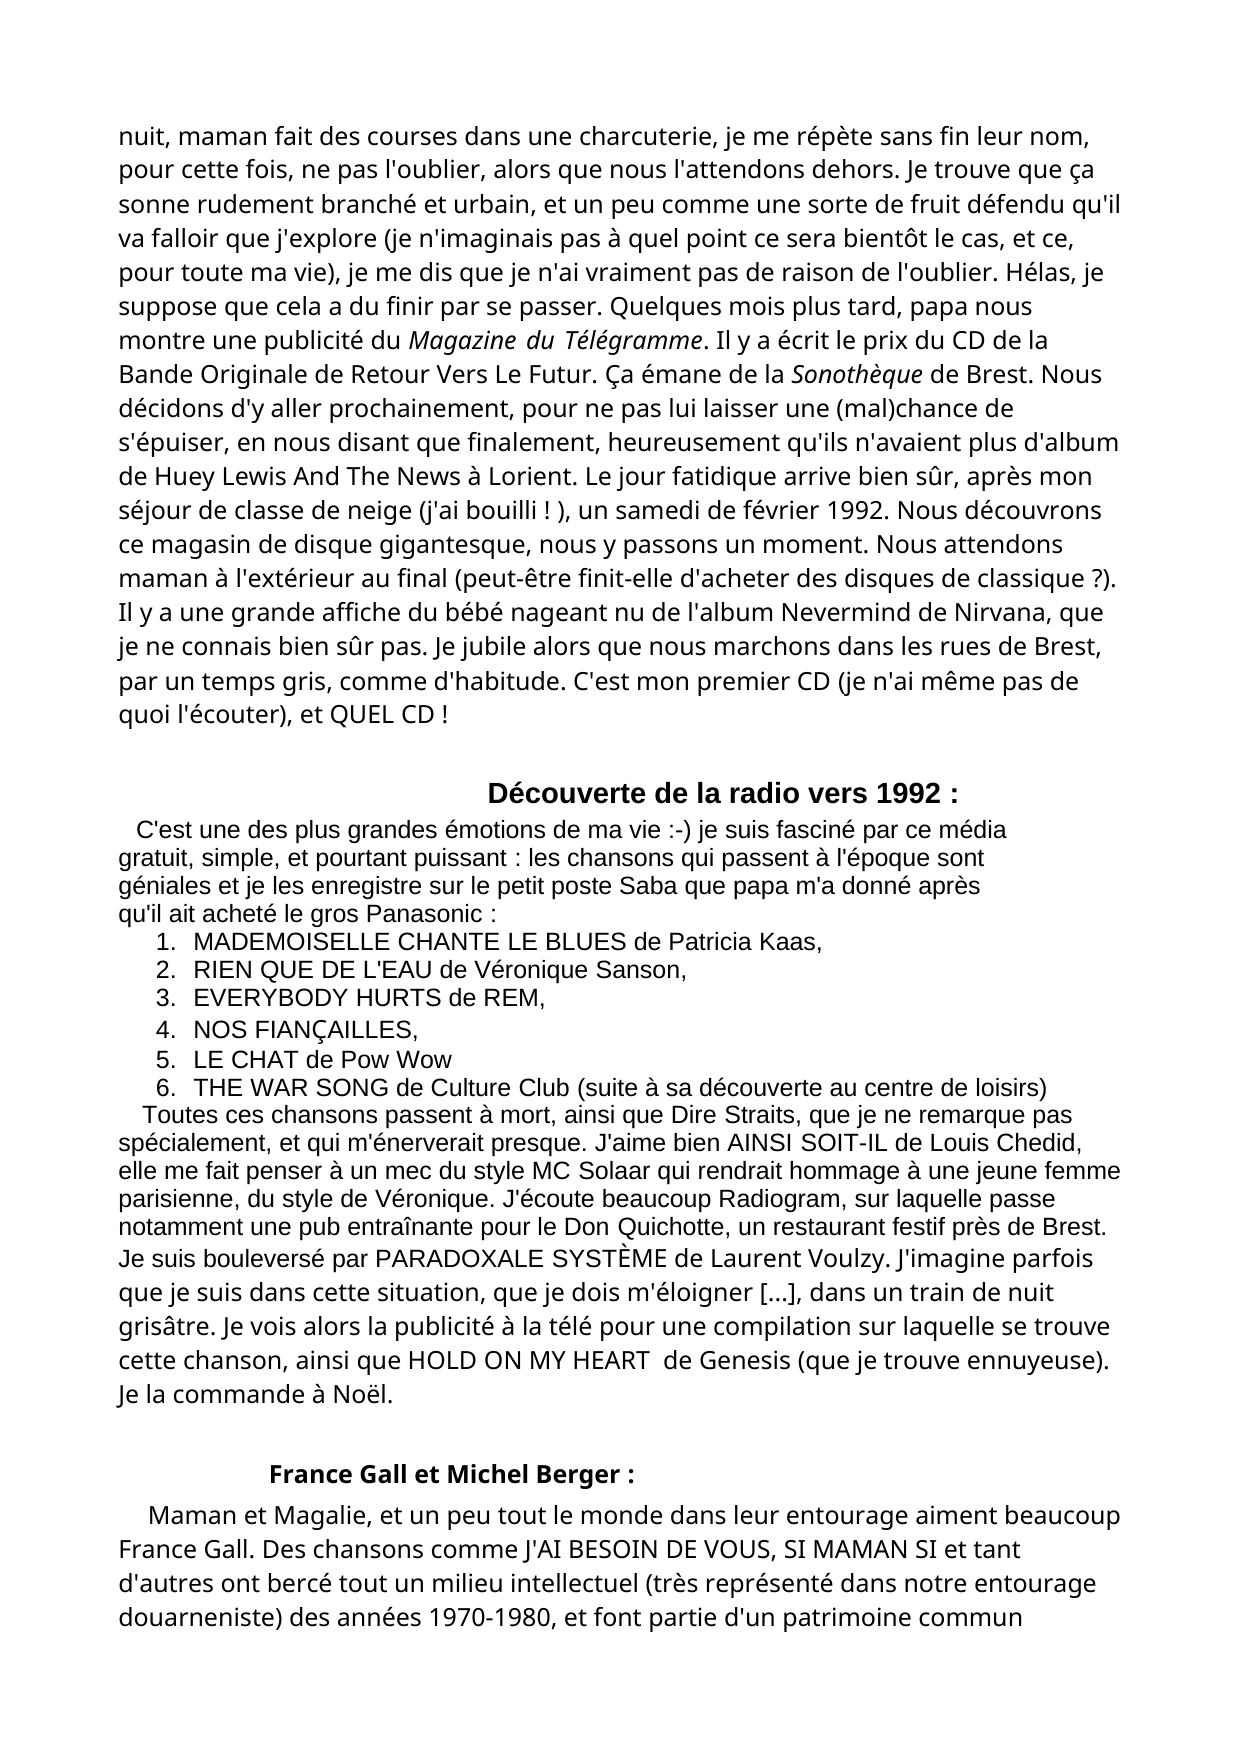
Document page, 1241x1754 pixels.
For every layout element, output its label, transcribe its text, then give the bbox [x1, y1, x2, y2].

list LE CHAT de Pow Wow [156, 1045, 1122, 1073]
subtitle France Gall et Michel Berger : [269, 1457, 1122, 1491]
text qu'il ait acheté le gros Panasonic : [118, 900, 1122, 928]
list THE WAR SONG de Culture Club (suite à sa découverte au centre de loisirs) [156, 1073, 1122, 1101]
text Toutes ces chansons passent à mort, ainsi que Dire Straits, que je ne remarque pas spécialement, et qui m'énerverait presque. J'aime bien AINSI SOIT-IL de Louis Chedid, elle me fait penser à un mec du style MC Solaar qui rendrait hommage à une jeune femme parisienne, du style de Véronique. J'écoute beaucoup Radiogram, sur laquelle passe notamment une pub entraînante pour le Don Quichotte, un restaurant festif près de Brest. Je suis bouleversé par PARADOXALE SYSTÈME de Laurent Voulzy. J'imagine parfois que je suis dans cette situation, que je dois m'éloigner [...], dans un train de nuit grisâtre. Je vois alors la publicité à la télé pour une compilation sur laquelle se trouve cette chanson, ainsi que HOLD ON MY HEART de Genesis (que je trouve ennuyeuse). Je la commande à Noël. [118, 1101, 1122, 1411]
list EVERYBODY HURTS de REM, [156, 983, 1122, 1011]
text géniales et je les enregistre sur le petit poste Saba que papa m'a donné après [118, 872, 1122, 900]
text Maman et Magalie, et un peu tout le monde dans leur entourage aiment beaucoup France Gall. Des chansons comme J'AI BESOIN DE VOUS, SI MAMAN SI et tant d'autres ont bercé tout un milieu intellectuel (très représenté dans notre entourage douarneniste) des années 1970-1980, et font partie d'un patrimoine commun [118, 1497, 1122, 1633]
text nuit, maman fait des courses dans une charcuterie, je me répète sans fin leur nom, pour cette fois, ne pas l'oublier, alors que nous l'attendons dehors. Je trouve que ça sonne rudement branché et urbain, et un peu comme une sorte de fruit défendu qu'il va falloir que j'explore (je n'imaginais pas à quel point ce sera bientôt le cas, et ce, pour toute ma vie), je me dis que je n'ai vraiment pas de raison de l'oublier. Hélas, je suppose que cela a du finir par se passer. Quelques mois plus tard, papa nous montre une publicité du Magazine du Télégramme. Il y a écrit le prix du CD de la Bande Originale de Retour Vers Le Futur. Ça émane de la Sonothèque de Brest. Nous décidons d'y aller prochainement, pour ne pas lui laisser une (mal)chance de s'épuiser, en nous disant que finalement, heureusement qu'ils n'avaient plus d'album de Huey Lewis And The News à Lorient. Le jour fatidique arrive bien sûr, après mon séjour de classe de neige (j'ai bouilli ! ), un samedi de février 1992. Nous découvrons ce magasin de disque gigantesque, nous y passons un moment. Nous attendons maman à l'extérieur au final (peut-être finit-elle d'acheter des disques de classique ?). Il y a une grande affiche du bébé nageant nu de l'album Nevermind de Nirvana, que je ne connais bien sûr pas. Je jubile alors que nous marchons dans les rues de Brest, par un temps gris, comme d'habitude. C'est mon premier CD (je n'ai même pas de quoi l'écouter), et QUEL CD ! [118, 118, 1122, 731]
text C'est une des plus grandes émotions de ma vie :-) je suis fasciné par ce média [118, 816, 1122, 844]
text gratuit, simple, et pourtant puissant : les chansons qui passent à l'époque sont [118, 844, 1122, 872]
list MADEMOISELLE CHANTE LE BLUES de Patricia Kaas, [156, 928, 1122, 956]
list NOS FIANÇAILLES, [156, 1011, 1122, 1045]
subtitle Découverte de la radio vers 1992 : [118, 777, 1122, 810]
list RIEN QUE DE L'EAU de Véronique Sanson, [156, 956, 1122, 983]
